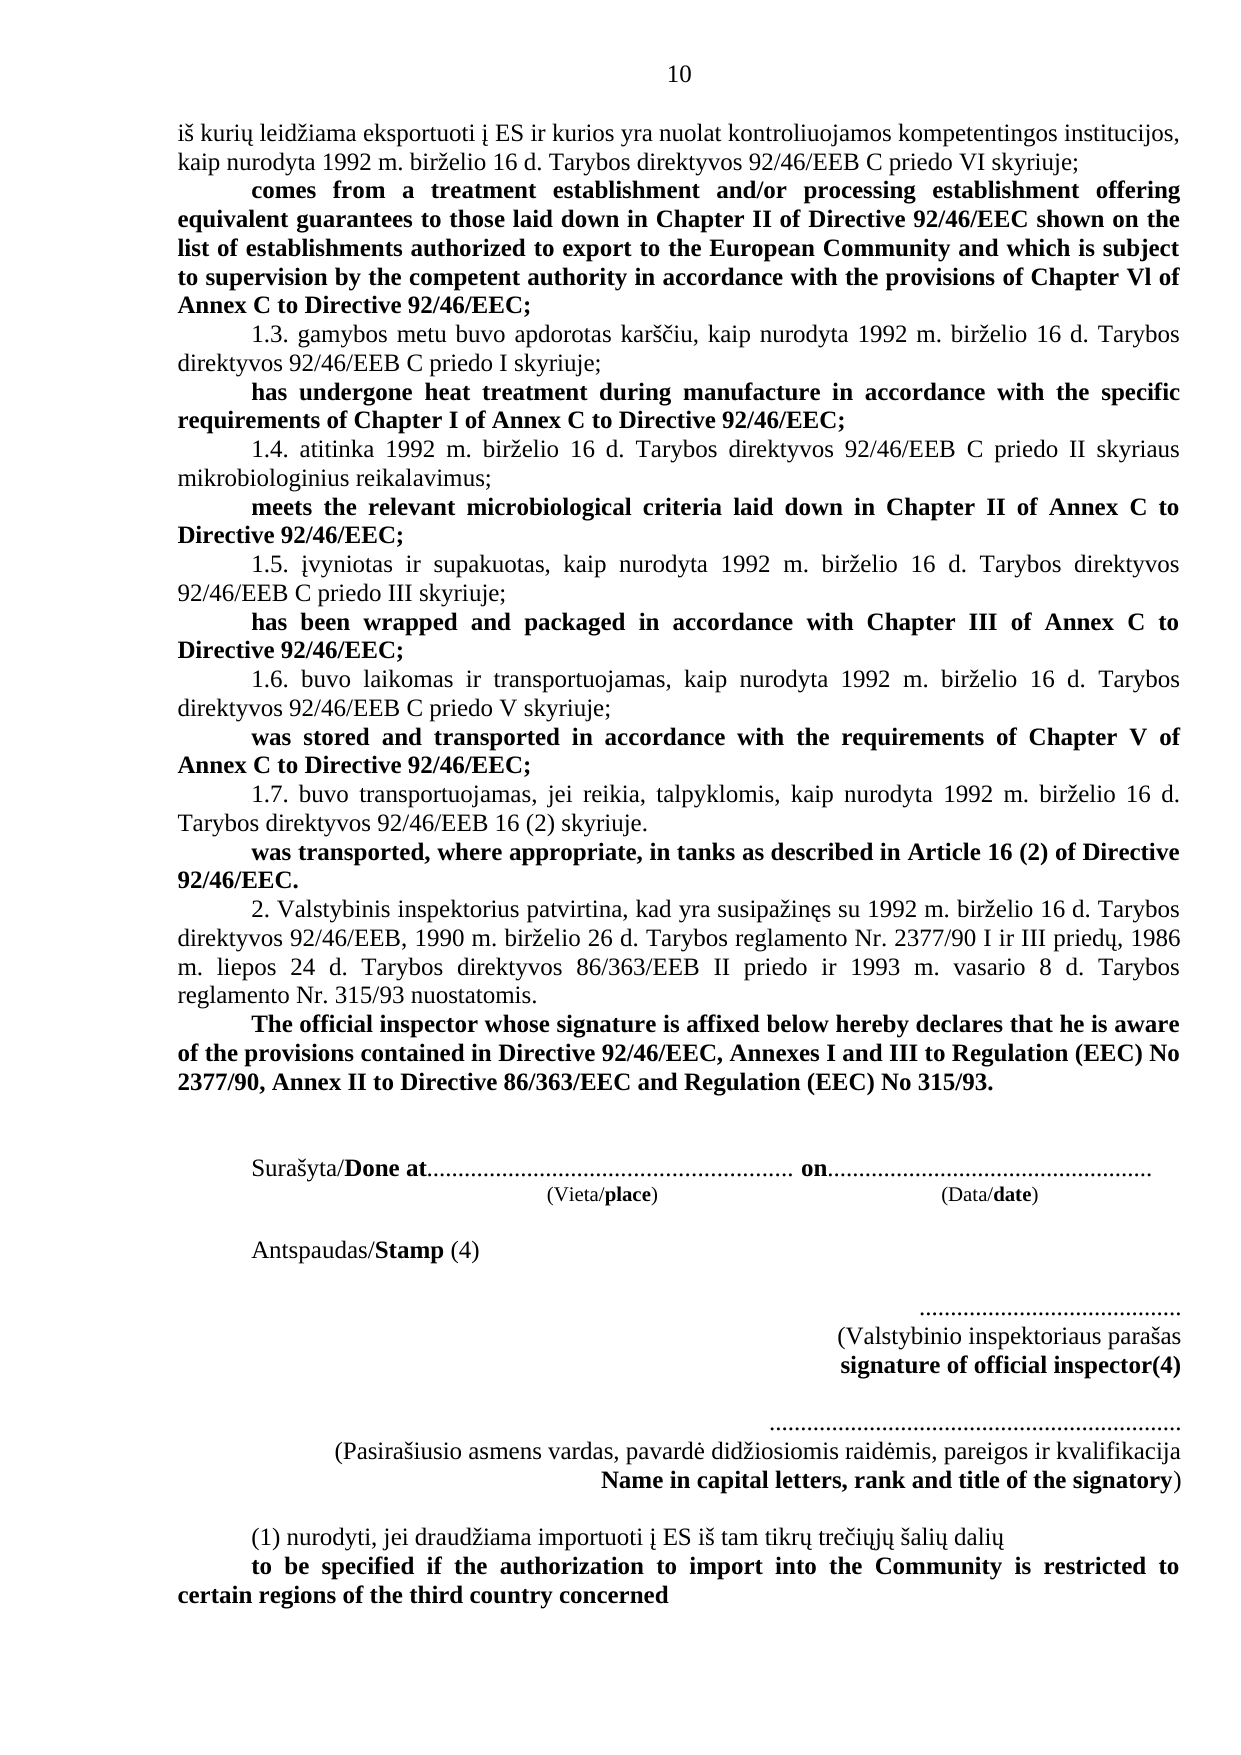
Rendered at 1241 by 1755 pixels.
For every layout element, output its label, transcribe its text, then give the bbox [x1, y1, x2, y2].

text .................................................................. [177, 1407, 1181, 1436]
text 1.5. įvyniotas ir supakuotas, kaip nurodyta 1992 m. birželio 16 d. Tarybos direktyvos 92/46/EEB C priedo III skyriuje; [177, 549, 1181, 607]
text to be specified if the authorization to import into the Community is restricted to certain regions of the third country concerned [177, 1551, 1181, 1608]
text Antspaudas/Stamp (4) [177, 1235, 1181, 1263]
text was transported, where appropriate, in tanks as described in Article 16 (2) of Directive 92/46/EEC. [177, 837, 1181, 894]
text has undergone heat treatment during manufacture in accordance with the specific requirements of Chapter I of Annex C to Directive 92/46/EEC; [177, 377, 1181, 434]
text 1.7. buvo transportuojamas, jei reikia, talpyklomis, kaip nurodyta 1992 m. birželio 16 d. Tarybos direktyvos 92/46/EEB 16 (2) skyriuje. [177, 779, 1181, 837]
text Name in capital letters, rank and title of the signatory) [177, 1465, 1181, 1493]
text .......................................... [177, 1292, 1181, 1321]
text comes from a treatment establishment and/or processing establishment offering equivalent guarantees to those laid down in Chapter II of Directive 92/46/EEC shown on the list of establishments authorized to export to the European Community and which is subject to supervision by the competent authority in accordance with the provisions of Chapter Vl of Annex C to Directive 92/46/EEC; [177, 176, 1181, 319]
text Surašyta/Done at on [177, 1153, 1181, 1182]
text iš kurių leidžiama eksportuoti į ES ir kurios yra nuolat kontroliuojamos kompetentingos institucijos, kaip nurodyta 1992 m. birželio 16 d. Tarybos direktyvos 92/46/EEB C priedo VI skyriuje; [177, 118, 1181, 176]
text meets the relevant microbiological criteria laid down in Chapter II of Annex C to Directive 92/46/EEC; [177, 492, 1181, 549]
text has been wrapped and packaged in accordance with Chapter III of Annex C to Directive 92/46/EEC; [177, 607, 1181, 664]
text was stored and transported in accordance with the requirements of Chapter V of Annex C to Directive 92/46/EEC; [177, 722, 1181, 779]
text (Valstybinio inspektoriaus parašas [177, 1321, 1181, 1350]
text The official inspector whose signature is affixed below hereby declares that he is aware of the provisions contained in Directive 92/46/EEC, Annexes I and III to Regulation (EEC) No 2377/90, Annex II to Directive 86/363/EEC and Regulation (EEC) No 315/93. [177, 1009, 1181, 1096]
text (Vieta/place) (Data/date) [177, 1182, 1181, 1206]
text 1.6. buvo laikomas ir transportuojamas, kaip nurodyta 1992 m. birželio 16 d. Tarybos direktyvos 92/46/EEB C priedo V skyriuje; [177, 664, 1181, 722]
text (Pasirašiusio asmens vardas, pavardė didžiosiomis raidėmis, pareigos ir kvalifikacija [177, 1436, 1181, 1465]
text (1) nurodyti, jei draudžiama importuoti į ES iš tam tikrų trečiųjų šalių dalių [177, 1522, 1181, 1551]
text 2. Valstybinis inspektorius patvirtina, kad yra susipažinęs su 1992 m. birželio 16 d. Tarybos direktyvos 92/46/EEB, 1990 m. birželio 26 d. Tarybos reglamento Nr. 2377/90 I ir III priedų, 1986 m. liepos 24 d. Tarybos direktyvos 86/363/EEB II priedo ir 1993 m. vasario 8 d. Tarybos reglamento Nr. 315/93 nuostatomis. [177, 894, 1181, 1009]
text 1.3. gamybos metu buvo apdorotas karščiu, kaip nurodyta 1992 m. birželio 16 d. Tarybos direktyvos 92/46/EEB C priedo I skyriuje; [177, 319, 1181, 377]
text 1.4. atitinka 1992 m. birželio 16 d. Tarybos direktyvos 92/46/EEB C priedo II skyriaus mikrobiologinius reikalavimus; [177, 434, 1181, 492]
text signature of official inspector(4) [177, 1350, 1181, 1378]
